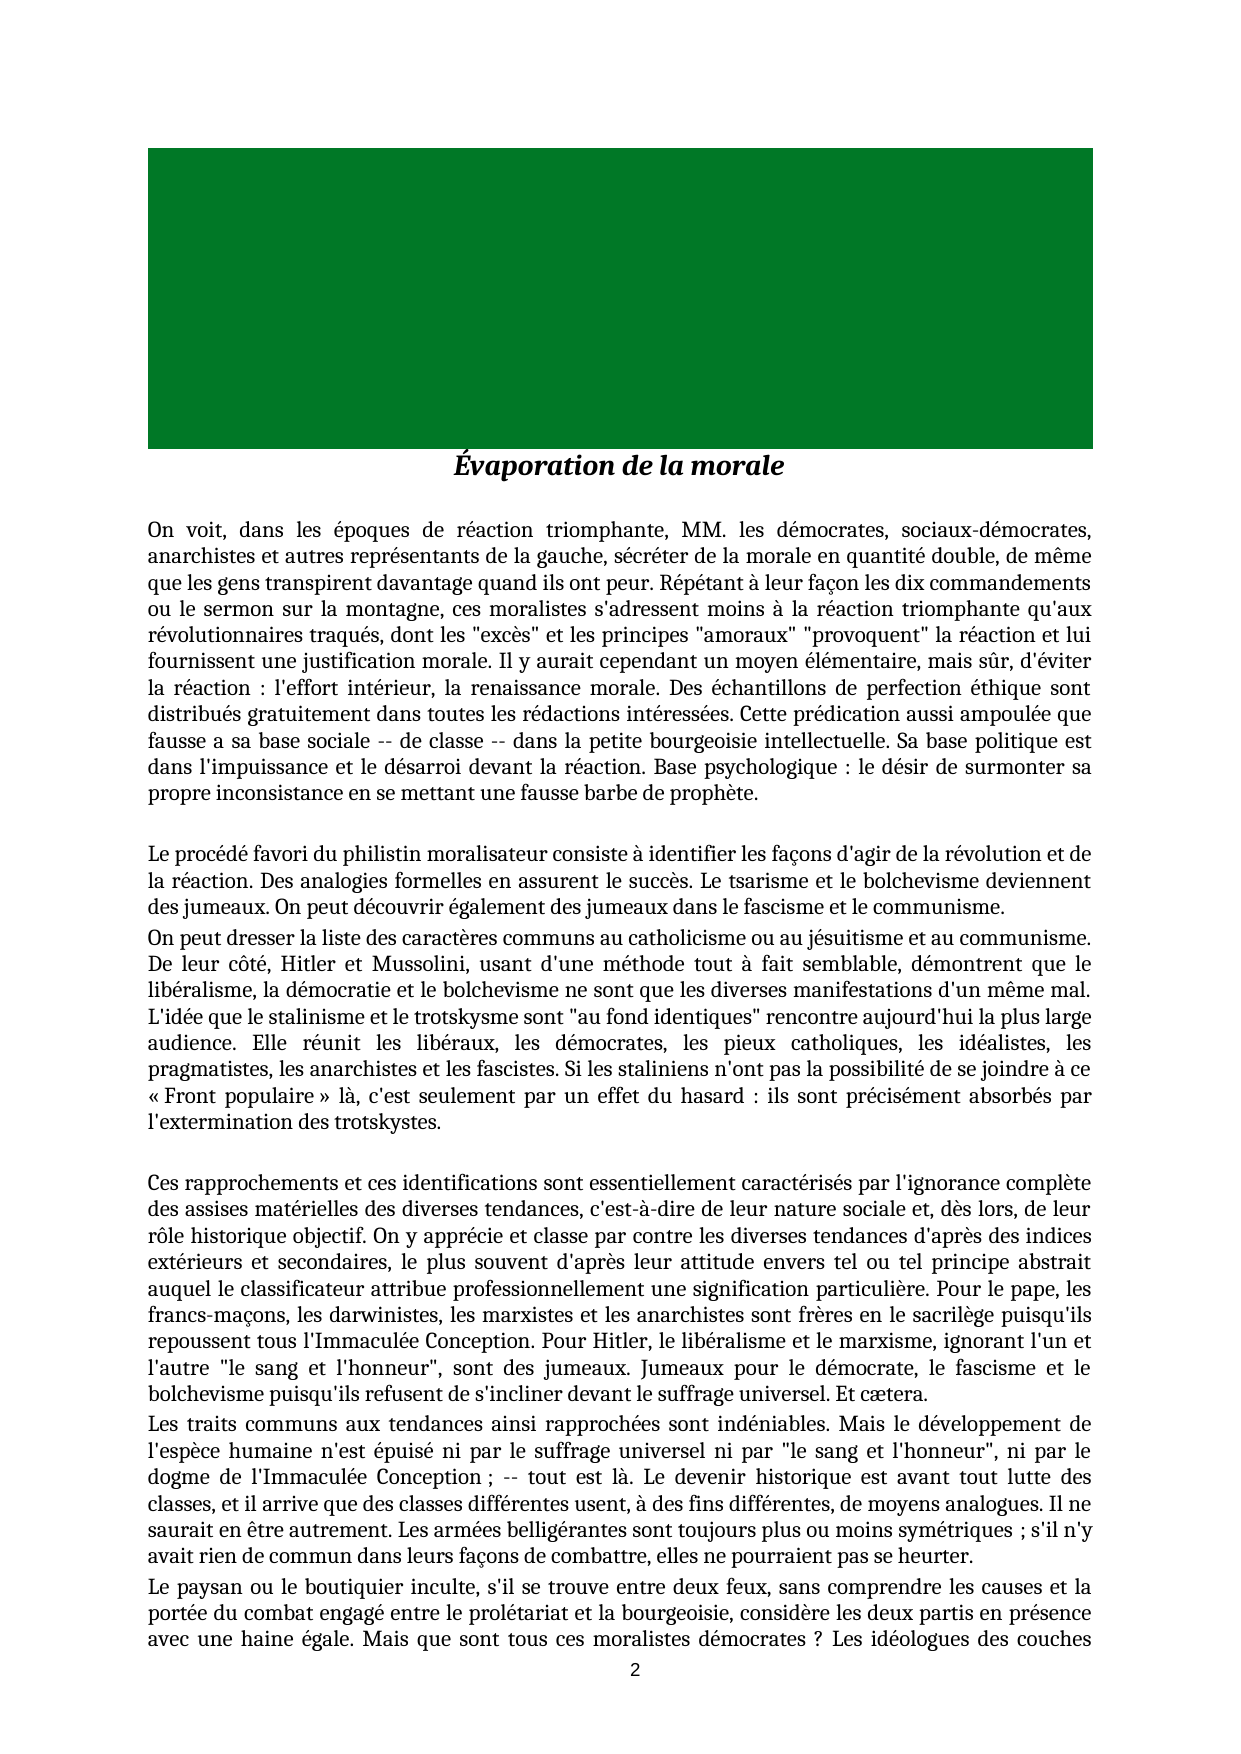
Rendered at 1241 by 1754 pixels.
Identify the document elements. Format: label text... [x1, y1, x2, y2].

text Le paysan ou le boutiquier inculte, s'il se trouve entre deux feux, sans comprendre les causes et la portée du combat engagé entre le prolétariat et la bourgeoisie, considère les deux partis en présence avec une haine égale. Mais que sont tous ces moralistes démocrates ? Les idéologues des couches [148, 1573, 1093, 1653]
text Évaporation de la morale [148, 449, 1093, 483]
text Le procédé favori du philistin moralisateur consiste à identifier les façons d'agir de la révolution et de la réaction. Des analogies formelles en assurent le succès. Le tsarisme et le bolchevisme deviennent des jumeaux. On peut découvrir également des jumeaux dans le fascisme et le communisme. [148, 841, 1093, 920]
text Les traits communs aux tendances ainsi rapprochées sont indéniables. Mais le développement de l'espèce humaine n'est épuisé ni par le suffrage universel ni par "le sang et l'honneur", ni par le dogme de l'Immaculée Conception ; -- tout est là. Le devenir historique est avant tout lutte des classes, et il arrive que des classes différentes usent, à des fins différentes, de moyens analogues. Il ne saurait en être autrement. Les armées belligérantes sont toujours plus ou moins symétriques ; s'il n'y avait rien de commun dans leurs façons de combattre, elles ne pourraient pas se heurter. [148, 1411, 1093, 1569]
text On peut dresser la liste des caractères communs au catholicisme ou au jésuitisme et au communisme. De leur côté, Hitler et Mussolini, usant d'une méthode tout à fait semblable, démontrent que le libéralisme, la démocratie et le bolchevisme ne sont que les diverses manifestations d'un même mal. L'idée que le stalinisme et le trotskysme sont "au fond identiques" rencontre aujourd'hui la plus large audience. Elle réunit les libéraux, les démocrates, les pieux catholiques, les idéalistes, les pragmatistes, les anarchistes et les fascistes. Si les staliniens n'ont pas la possibilité de se joindre à ce « Front populaire » là, c'est seulement par un effet du hasard : ils sont précisément absorbés par l'extermination des trotskystes. [148, 924, 1093, 1135]
table_header [148, 148, 1093, 449]
text On voit, dans les époques de réaction triomphante, MM. les démocrates, sociaux-démocrates, anarchistes et autres représentants de la gauche, sécréter de la morale en quantité double, de même que les gens transpirent davantage quand ils ont peur. Répétant à leur façon les dix commandements ou le sermon sur la montagne, ces moralistes s'adressent moins à la réaction triomphante qu'aux révolutionnaires traqués, dont les "excès" et les principes "amoraux" "provoquent" la réaction et lui fournissent une justification morale. Il y aurait cependant un moyen élémentaire, mais sûr, d'éviter la réaction : l'effort intérieur, la renaissance morale. Des échantillons de perfection éthique sont distribués gratuitement dans toutes les rédactions intéressées. Cette prédication aussi ampoulée que fausse a sa base sociale -- de classe -- dans la petite bourgeoisie intellectuelle. Sa base politique est dans l'impuissance et le désarroi devant la réaction. Base psychologique : le désir de surmonter sa propre inconsistance en se mettant une fausse barbe de prophète. [148, 517, 1093, 806]
text Ces rapprochements et ces identifications sont essentiellement caractérisés par l'ignorance complète des assises matérielles des diverses tendances, c'est-à-dire de leur nature sociale et, dès lors, de leur rôle historique objectif. On y apprécie et classe par contre les diverses tendances d'après des indices extérieurs et secondaires, le plus souvent d'après leur attitude envers tel ou tel principe abstrait auquel le classificateur attribue professionnellement une signification particulière. Pour le pape, les francs-maçons, les darwinistes, les marxistes et les anarchistes sont frères en le sacrilège puisqu'ils repoussent tous l'Immaculée Conception. Pour Hitler, le libéralisme et le marxisme, ignorant l'un et l'autre "le sang et l'honneur", sont des jumeaux. Jumeaux pour le démocrate, le fascisme et le bolchevisme puisqu'ils refusent de s'incliner devant le suffrage universel. Et cætera. [148, 1170, 1093, 1407]
